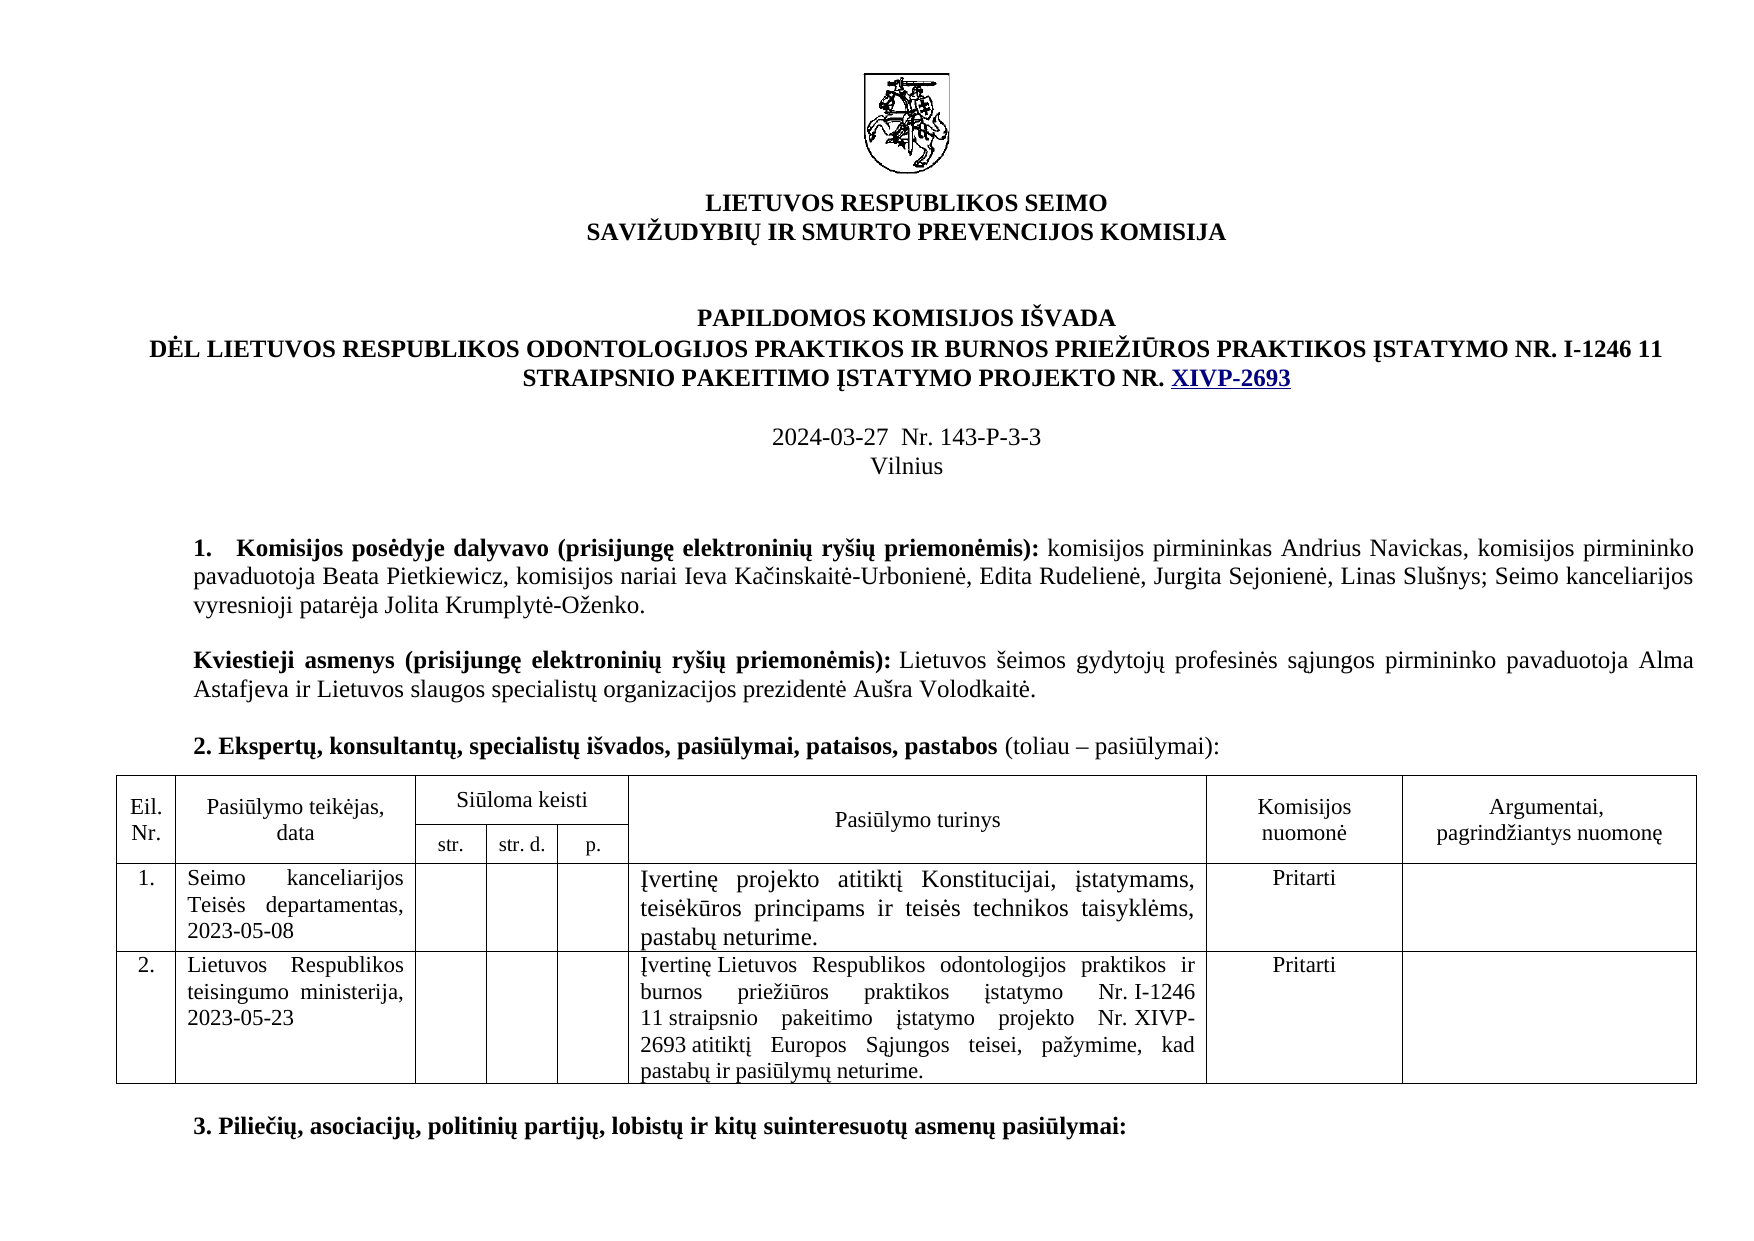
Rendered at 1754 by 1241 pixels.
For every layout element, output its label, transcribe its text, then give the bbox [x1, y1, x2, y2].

table_cell [416, 952, 486, 1083]
table_cell [416, 864, 486, 951]
table_cell [558, 864, 628, 951]
table_cell Pritarti [1207, 864, 1402, 951]
table_cell Lietuvos Respublikos teisingumo ministerija, 2023-05-23 [176, 952, 415, 1083]
table_cell str. [416, 825, 486, 863]
table_cell [487, 864, 557, 951]
text Vilnius [118, 451, 1695, 480]
table_header Pasiūlymo turinys [629, 776, 1206, 863]
table_cell Įvertinę Lietuvos Respublikos odontologijos praktikos ir burnos priežiūros praktikos įstatymo Nr. I-1246 11 straipsnio pakeitimo įstatymo projekto Nr. XIVP-2693 atitiktį Europos Sąjungos teisei, pažymime, kad pastabų ir pasiūlymų neturime. [629, 952, 1206, 1083]
text DĖL LIETUVOS RESPUBLIKOS ODONTOLOGIJOS PRAKTIKOS IR BURNOS PRIEŽIŪROS PRAKTIKOS ĮSTATYMO NR. I-1246 11 STRAIPSNIO PAKEITIMO ĮSTATYMO PROJEKTO NR. XIVP-2693 [124, 334, 1689, 392]
subtitle PAPILDOMOS KOMISIJOS IŠVADA [118, 303, 1695, 332]
table_header Siūloma keisti [416, 776, 628, 824]
table_header Pasiūlymo teikėjas, data [176, 776, 415, 863]
list Komisijos posėdyje dalyvavo (prisijungę elektroninių ryšių priemonėmis): komisijos pirmininkas Andrius Navickas, komisijos pirmininko pavaduotoja Beata Pietkiewicz, komisijos nariai Ieva Kačinskaitė-Urbonienė, Edita Rudelienė, Jurgita Sejonienė, Linas Slušnys; Seimo kanceliarijos vyresnioji patarėja Jolita Krumplytė-Oženko. [193, 533, 1695, 619]
table_cell str. d. [487, 825, 557, 863]
table_header Argumentai, pagrindžiantys nuomonę [1403, 776, 1696, 863]
table_cell [558, 952, 628, 1083]
table_cell [1403, 952, 1696, 1083]
table_cell Seimo kanceliarijos Teisės departamentas, 2023-05-08 [176, 864, 415, 951]
table_header Eil. Nr. [117, 776, 175, 863]
text 2024-03-27 Nr. 143-P-3-3 [118, 422, 1695, 451]
text LIETUVOS RESPUBLIKOS SEIMO [118, 188, 1695, 217]
text Savižudybių ir smurto prevencijos komisija [118, 217, 1695, 246]
table_cell [1403, 864, 1696, 951]
table_header Komisijos nuomonė [1207, 776, 1402, 863]
table_cell 1. [117, 864, 175, 951]
table_cell [487, 952, 557, 1083]
subtitle 3. Piliečių, asociacijų, politinių partijų, lobistų ir kitų suinteresuotų asmenų pasiūlymai: [118, 1111, 1695, 1139]
table_cell 2. [117, 952, 175, 1083]
table_cell Įvertinę projekto atitiktį Konstitucijai, įstatymams, teisėkūros principams ir teisės technikos taisyklėms, pastabų neturime. [629, 864, 1206, 951]
subtitle 2. Ekspertų, konsultantų, specialistų išvados, pasiūlymai, pataisos, pastabos (toliau – pasiūlymai): [118, 731, 1695, 760]
text Kviestieji asmenys (prisijungę elektroninių ryšių priemonėmis): Lietuvos šeimos gydytojų profesinės sąjungos pirmininko pavaduotoja Alma Astafjeva ir Lietuvos slaugos specialistų organizacijos prezidentė Aušra Volodkaitė. [193, 645, 1695, 703]
table_cell p. [558, 825, 628, 863]
table_cell Pritarti [1207, 952, 1402, 1083]
